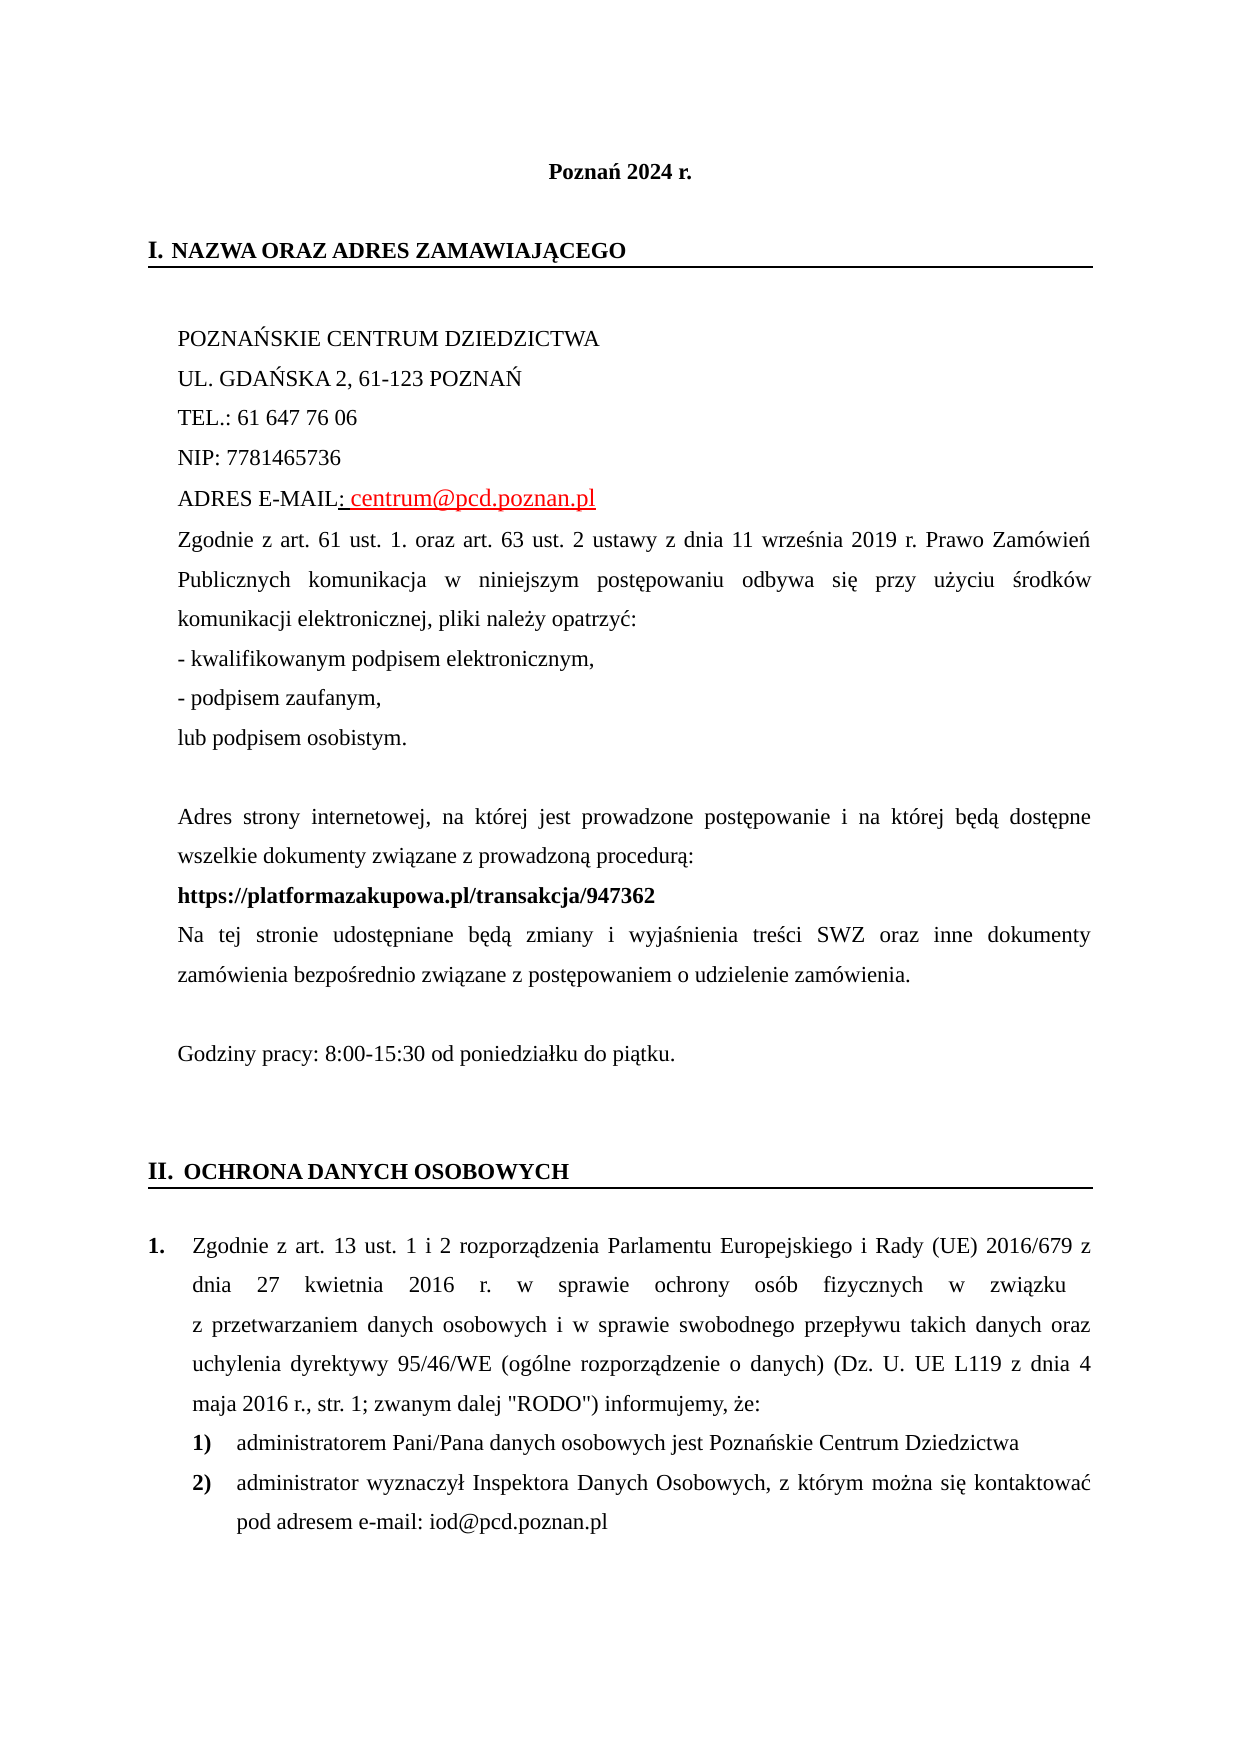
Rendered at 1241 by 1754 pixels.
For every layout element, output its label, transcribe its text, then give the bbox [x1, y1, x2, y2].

text NIP: 7781465736 [177, 444, 1093, 470]
text Adres strony internetowej, na której jest prowadzone postępowanie i na której będą dostępne wszelkie dokumenty związane z prowadzoną procedurą: [177, 803, 1093, 869]
list OCHRONA DANYCH OSOBOWYCH [148, 1156, 1093, 1187]
text Tel.: 61 647 76 06 [177, 404, 1093, 431]
text 1. Zgodnie z art. 13 ust. 1 i 2 rozporządzenia Parlamentu Europejskiego i Rady (UE) 2016/679 z dnia 27 kwietnia 2016 r. w sprawie ochrony osób fizycznych w związku z przetwarzaniem danych osobowych i w sprawie swobodnego przepływu takich danych oraz uchylenia dyrektywy 95/46/WE (ogólne rozporządzenie o danych) (Dz. U. UE L119 z dnia 4 maja 2016 r., str. 1; zwanym dalej "RODO") informujemy, że: [148, 1232, 1093, 1416]
text Na tej stronie udostępniane będą zmiany i wyjaśnienia treści SWZ oraz inne dokumenty zamówienia bezpośrednio związane z postępowaniem o udzielenie zamówienia. [177, 921, 1093, 987]
text Zgodnie z art. 61 ust. 1. oraz art. 63 ust. 2 ustawy z dnia 11 września 2019 r. Prawo Zamówień Publicznych komunikacja w niniejszym postępowaniu odbywa się przy użyciu środków komunikacji elektronicznej, pliki należy opatrzyć: [177, 526, 1093, 632]
text Poznańskie Centrum Dziedzictwa [177, 325, 1093, 352]
text 2) administrator wyznaczył Inspektora Danych Osobowych, z którym można się kontaktować pod adresem e-mail: iod@pcd.poznan.pl [192, 1469, 1093, 1535]
text Godziny pracy: 8:00-15:30 od poniedziałku do piątku. [177, 1040, 1093, 1066]
text - kwalifikowanym podpisem elektronicznym, [177, 645, 1093, 671]
text - podpisem zaufanym, [177, 684, 1093, 711]
text 1) administratorem Pani/Pana danych osobowych jest Poznańskie Centrum Dziedzictwa [192, 1429, 1093, 1456]
text Adres e-mail: centrum@pcd.poznan.pl [177, 483, 1093, 512]
list NAZWA ORAZ ADRES ZAMAWIAJĄCEGO [148, 235, 1093, 266]
text https://platformazakupowa.pl/transakcja/947362 [177, 882, 1093, 908]
text ul. Gdańska 2, 61-123 Poznań [177, 365, 1093, 391]
text lub podpisem osobistym. [177, 724, 1093, 750]
text Poznań 2024 r. [148, 158, 1093, 184]
